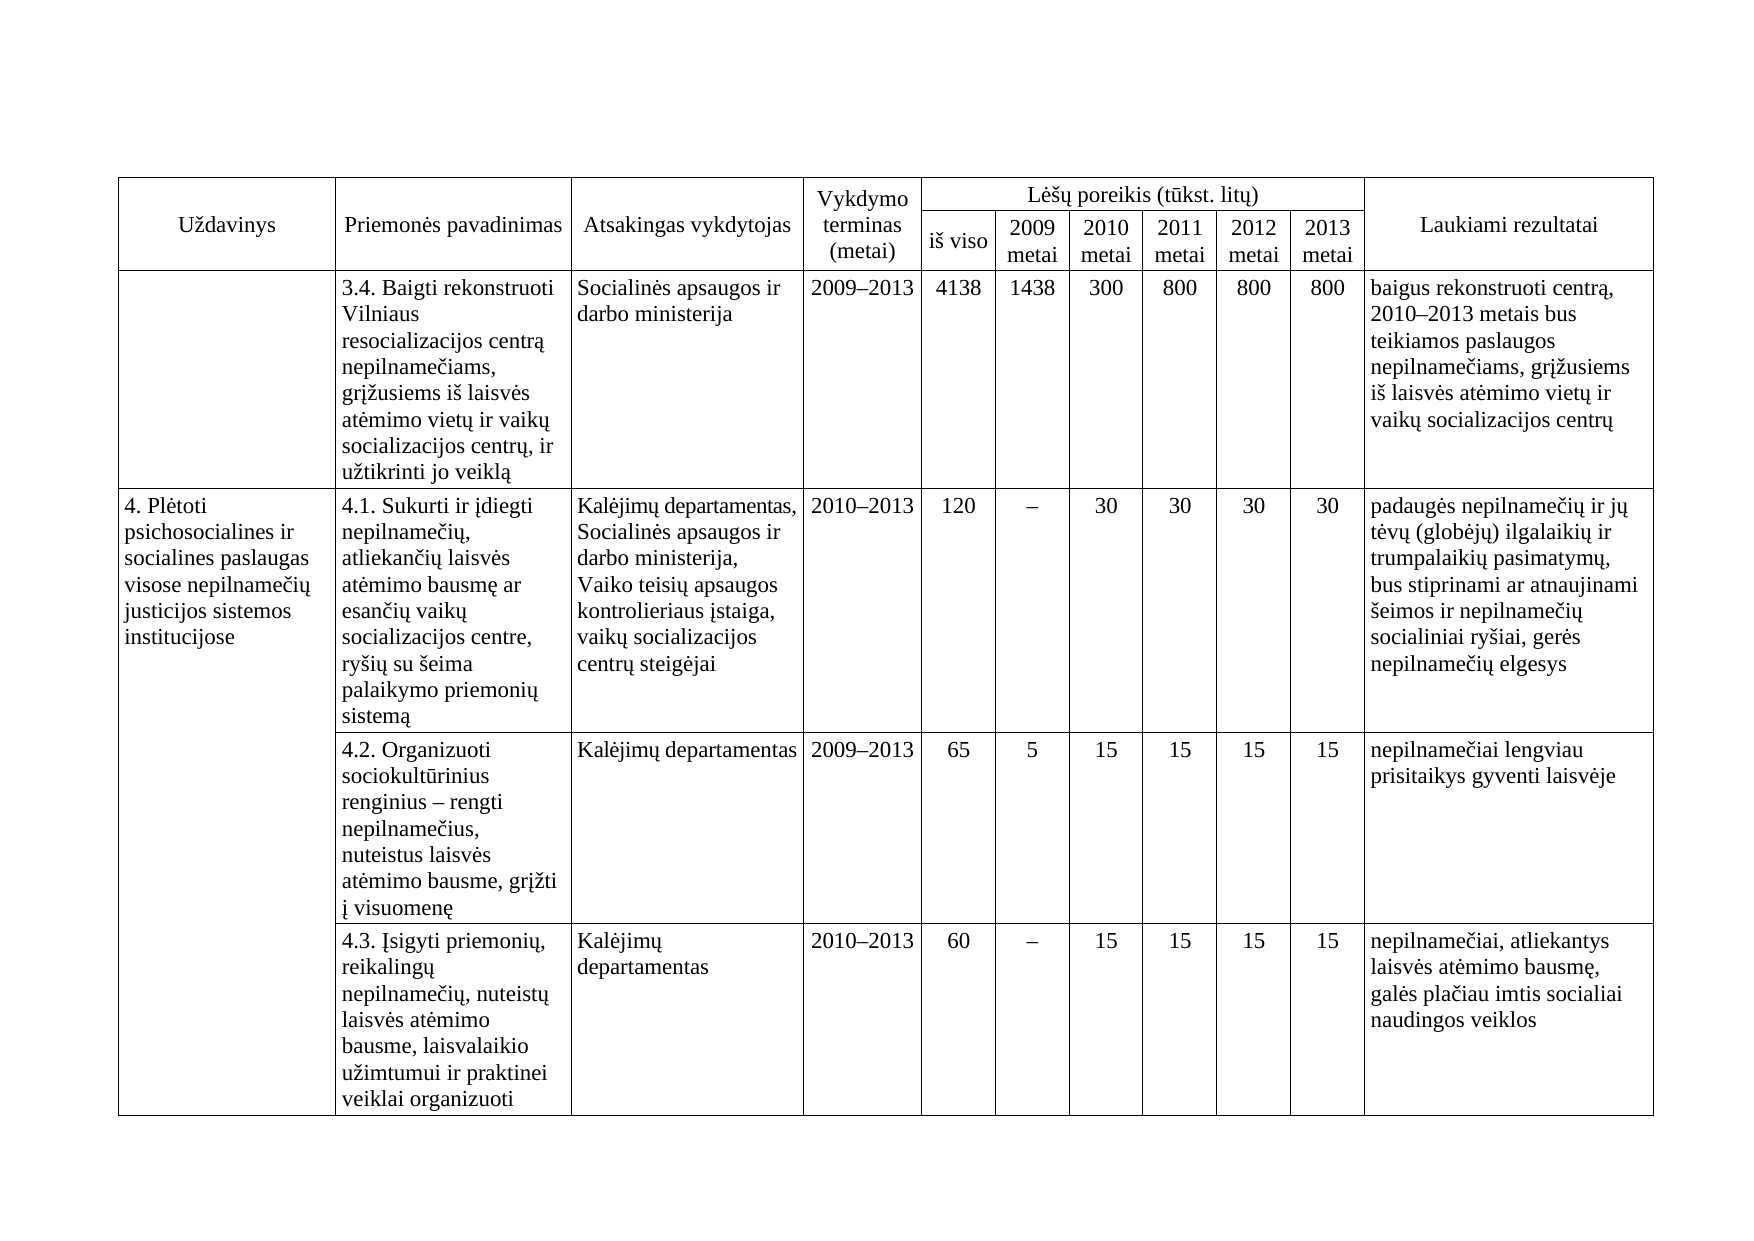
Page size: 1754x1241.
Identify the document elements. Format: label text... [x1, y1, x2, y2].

table_cell 800 [1291, 271, 1364, 488]
table_cell 2010–2013 [804, 489, 921, 732]
table_cell 800 [1217, 271, 1290, 488]
table_cell Kalėjimų departamentas, Socialinės apsaugos ir darbo ministerija, Vaiko teisių apsaugos kontrolieriaus įstaiga, vaikų socializacijos centrų steigėjai [572, 489, 803, 732]
table_cell 65 [922, 733, 995, 923]
table_cell 120 [922, 489, 995, 732]
table_cell [119, 732, 335, 923]
table_cell 2009–2013 [804, 733, 921, 923]
table_cell [119, 271, 335, 488]
table_header Vykdymo terminas (metai) [804, 178, 921, 270]
table_cell 15 [1291, 924, 1364, 1114]
table_cell 60 [922, 924, 995, 1114]
table_cell 4138 [922, 271, 995, 488]
table_cell Socialinės apsaugos ir darbo ministerija [572, 271, 803, 488]
table_cell 2012 metai [1217, 211, 1290, 270]
table_cell 15 [1070, 733, 1142, 923]
table_cell 15 [1070, 924, 1142, 1114]
table_cell 2010–2013 [804, 924, 921, 1114]
table_header Uždavinys [119, 178, 335, 270]
table_cell 2010 metai [1070, 211, 1142, 270]
table_cell nepilnamečiai, atliekantys laisvės atėmimo bausmę, galės plačiau imtis socialiai naudingos veiklos [1365, 924, 1653, 1114]
table_cell 30 [1070, 489, 1142, 732]
table_cell 2011 metai [1143, 211, 1216, 270]
table_cell baigus rekonstruoti centrą, 2010–2013 metais bus teikiamos paslaugos nepilnamečiams, grįžusiems iš laisvės atėmimo vietų ir vaikų socializacijos centrų [1365, 271, 1653, 488]
table_cell 3.4. Baigti rekonstruoti Vilniaus resocializacijos centrą nepilnamečiams, grįžusiems iš laisvės atėmimo vietų ir vaikų socializacijos centrų, ir užtikrinti jo veiklą [336, 271, 571, 488]
table_cell 4. Plėtoti psichosocialines ir socialines paslaugas visose nepilnamečių justicijos sistemos institucijose [119, 489, 335, 732]
table_header Laukiami rezultatai [1365, 178, 1653, 270]
table_header Atsakingas vykdytojas [572, 178, 803, 270]
table_cell Kalėjimų departamentas [572, 924, 803, 1114]
table_cell 15 [1291, 733, 1364, 923]
table_cell 2013 metai [1291, 211, 1364, 270]
table_cell 5 [996, 733, 1069, 923]
table_cell 2009 metai [996, 211, 1069, 270]
table_cell 1438 [996, 271, 1069, 488]
table_header Lėšų poreikis (tūkst. litų) [922, 178, 1364, 210]
table_cell padaugės nepilnamečių ir jų tėvų (globėjų) ilgalaikių ir trumpalaikių pasimatymų, bus stiprinami ar atnaujinami šeimos ir nepilnamečių socialiniai ryšiai, gerės nepilnamečių elgesys [1365, 489, 1653, 732]
table_cell Kalėjimų departamentas [572, 733, 803, 923]
table_cell 30 [1143, 489, 1216, 732]
table_header Priemonės pavadinimas [336, 178, 571, 270]
table_cell 4.3. Įsigyti priemonių, reikalingų nepilnamečių, nuteistų laisvės atėmimo bausme, laisvalaikio užimtumui ir praktinei veiklai organizuoti [336, 924, 571, 1114]
table_cell nepilnamečiai lengviau prisitaikys gyventi laisvėje [1365, 733, 1653, 923]
table_cell 15 [1143, 924, 1216, 1114]
table_cell – [996, 924, 1069, 1114]
table_cell 15 [1217, 924, 1290, 1114]
table_cell [119, 923, 335, 1114]
table_cell 15 [1217, 733, 1290, 923]
table_cell 4.1. Sukurti ir įdiegti nepilnamečių, atliekančių laisvės atėmimo bausmę ar esančių vaikų socializacijos centre, ryšių su šeima palaikymo priemonių sistemą [336, 489, 571, 732]
table_cell 4.2. Organizuoti sociokultūrinius renginius – rengti nepilnamečius, nuteistus laisvės atėmimo bausme, grįžti į visuomenę [336, 733, 571, 923]
table_cell 30 [1217, 489, 1290, 732]
table_cell 30 [1291, 489, 1364, 732]
table_cell – [996, 489, 1069, 732]
table_cell 2009–2013 [804, 271, 921, 488]
table_cell 800 [1143, 271, 1216, 488]
table_cell 15 [1143, 733, 1216, 923]
table_cell iš viso [922, 211, 995, 270]
table_cell 300 [1070, 271, 1142, 488]
